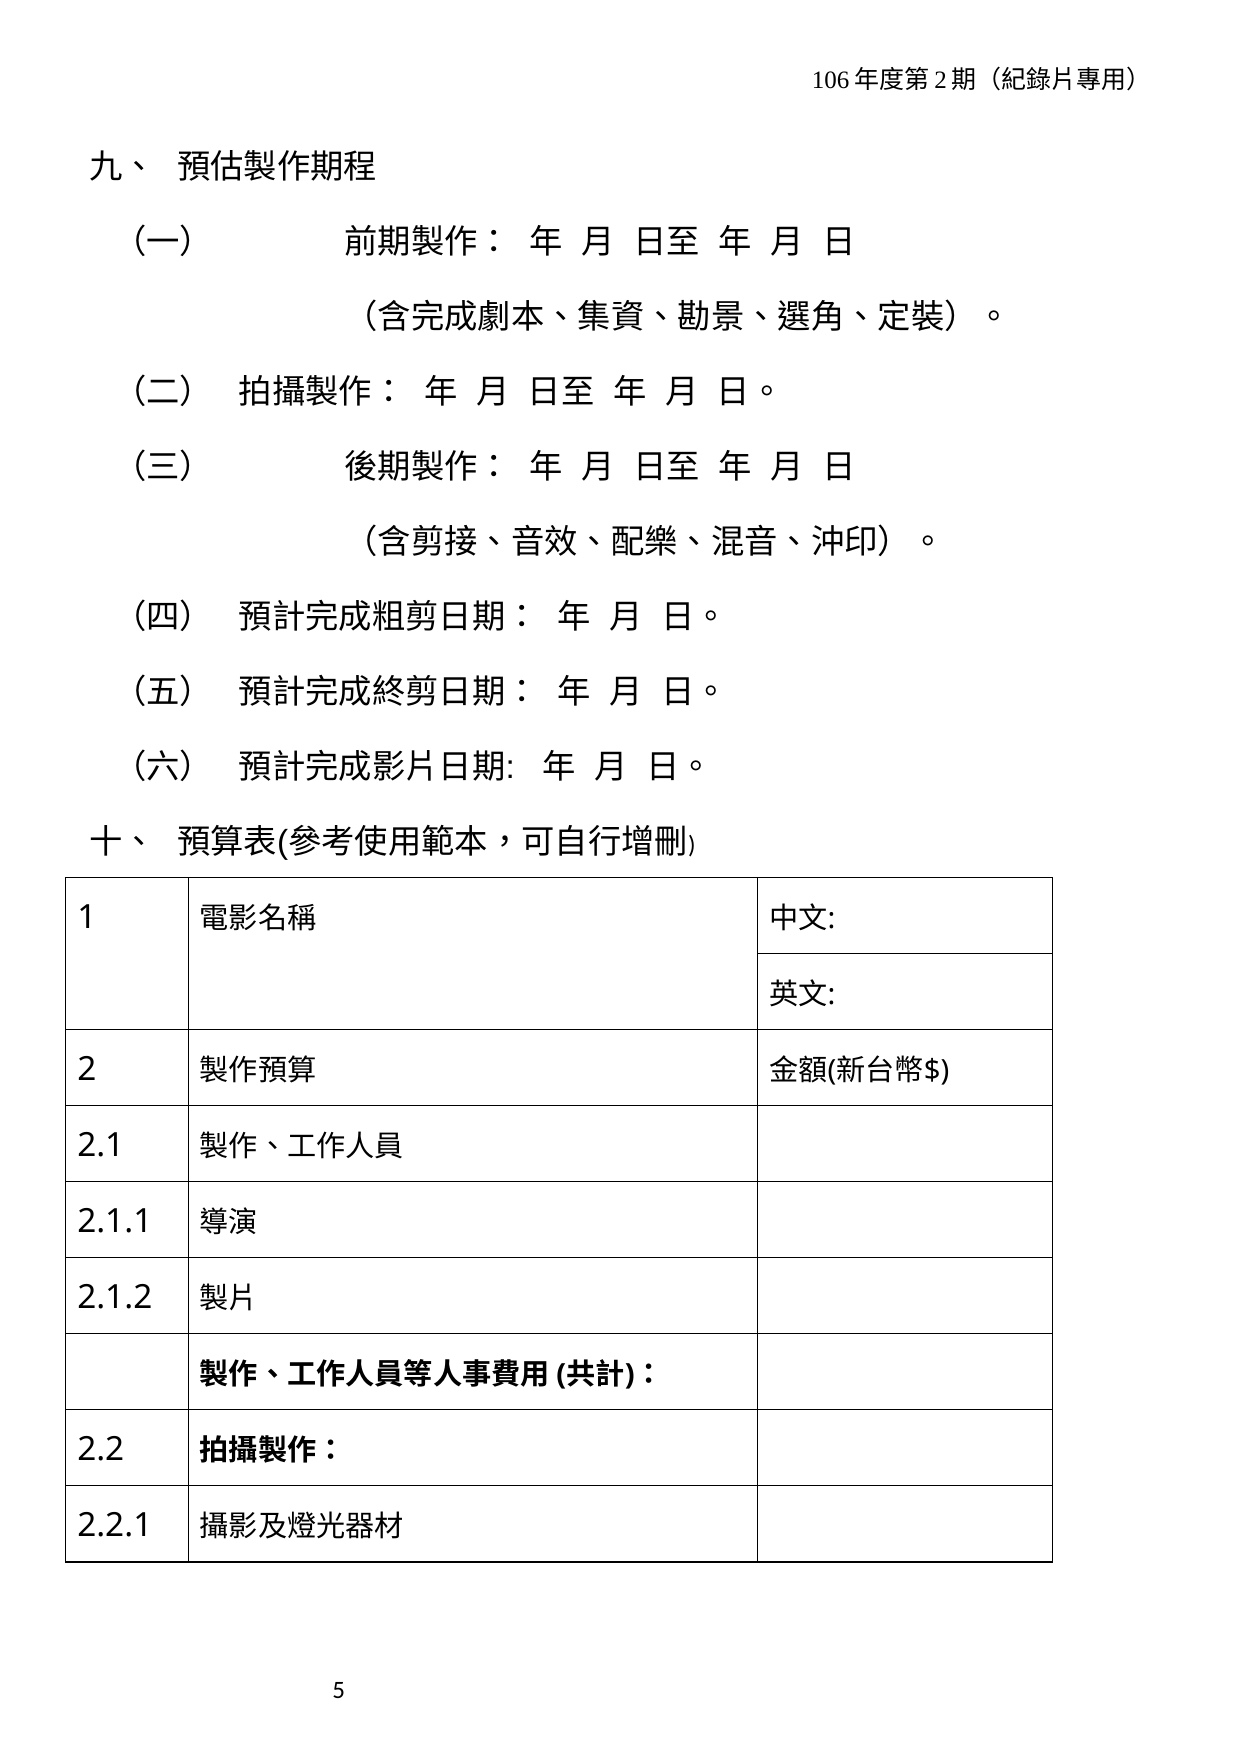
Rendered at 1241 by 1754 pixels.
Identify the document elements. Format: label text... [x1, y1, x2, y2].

table_cell 2.2.1 [66, 1486, 188, 1561]
table_cell [758, 1258, 1052, 1333]
table_cell [758, 1410, 1052, 1485]
list 前期製作： 年 月 日至 年 月 日 [113, 202, 1152, 277]
table_cell 英文: [758, 954, 1052, 1029]
table_cell [758, 1182, 1052, 1257]
table_cell 攝影及燈光器材 [189, 1486, 757, 1561]
table_header 中文: [758, 878, 1052, 953]
table_header 1 [66, 878, 188, 1029]
table_cell 拍攝製作： [189, 1410, 757, 1485]
list 預計完成影片日期: 年 月 日。 [113, 727, 1152, 802]
table_cell [758, 1106, 1052, 1181]
table_cell 導演 [189, 1182, 757, 1257]
table_cell 製作、工作人員 [189, 1106, 757, 1181]
table_cell 2 [66, 1030, 188, 1105]
list 預計完成終剪日期： 年 月 日。 [113, 652, 1152, 727]
table_cell 金額(新台幣$) [758, 1030, 1052, 1105]
list 拍攝製作： 年 月 日至 年 月 日。 [113, 352, 1152, 427]
table_cell [758, 1334, 1052, 1409]
table_header 電影名稱 [189, 878, 757, 1029]
table_cell 2.2 [66, 1410, 188, 1485]
table_cell 2.1.2 [66, 1258, 188, 1333]
list 預估製作期程 [89, 127, 1152, 202]
text （含完成劇本、集資、勘景、選角、定裝）。 [344, 277, 1152, 352]
text （含剪接、音效、配樂、混音、沖印）。 [344, 502, 1152, 577]
table_cell 製片 [189, 1258, 757, 1333]
table_cell [758, 1486, 1052, 1561]
table_cell [66, 1334, 188, 1409]
table_cell 2.1.1 [66, 1182, 188, 1257]
list 後期製作： 年 月 日至 年 月 日 [113, 427, 1152, 502]
list 預計完成粗剪日期： 年 月 日。 [113, 577, 1152, 652]
table_cell 2.1 [66, 1106, 188, 1181]
table_cell 製作預算 [189, 1030, 757, 1105]
table_cell 製作、工作人員等人事費用 (共計)： [189, 1334, 757, 1409]
list 預算表(參考使用範本，可自行增刪) [89, 802, 1152, 877]
